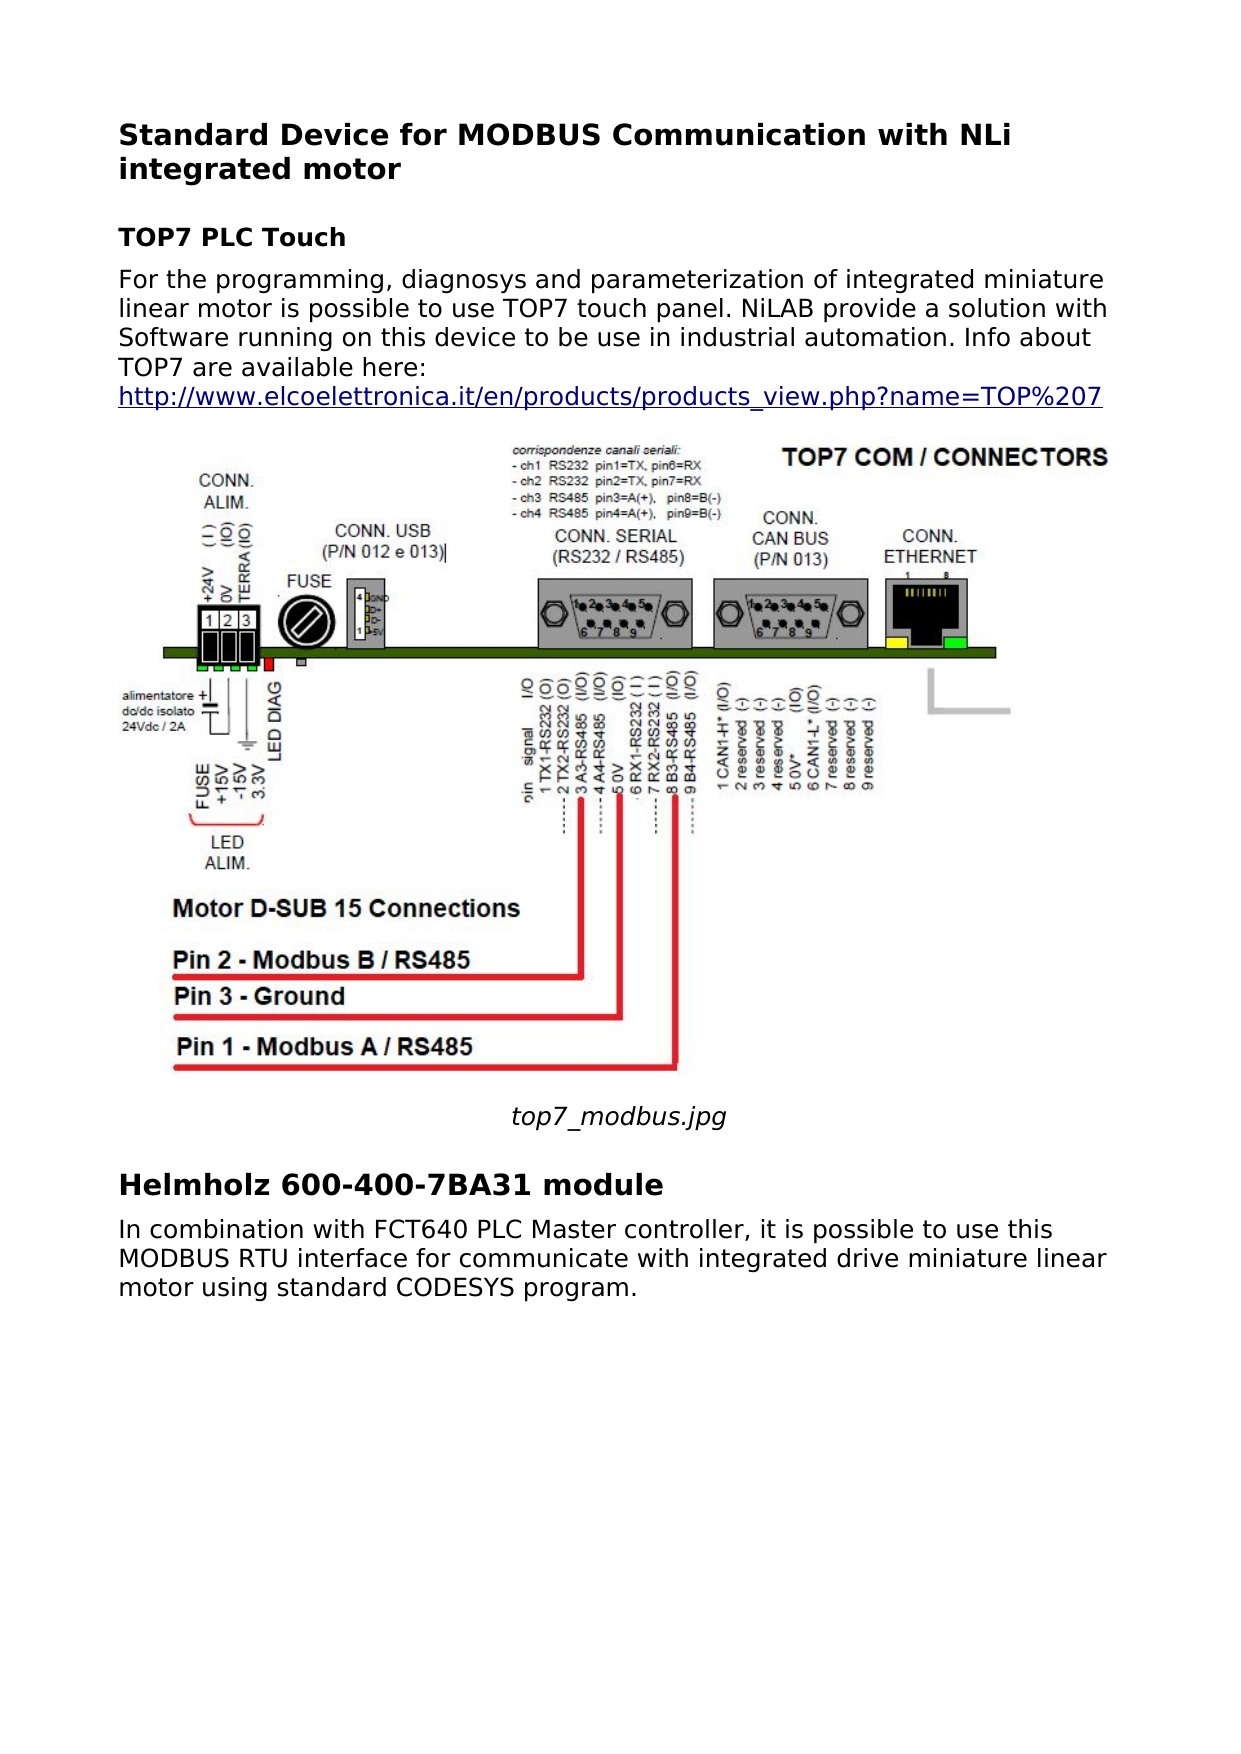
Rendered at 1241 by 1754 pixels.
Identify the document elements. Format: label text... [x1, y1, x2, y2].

picture [118, 436, 1123, 1102]
subtitle Helmholz 600-400-7BA31 module [118, 1168, 1122, 1202]
text In combination with FCT640 PLC Master controller, it is possible to use this MODBUS RTU interface for communicate with integrated drive miniature linear motor using standard CODESYS program. [118, 1215, 1122, 1302]
subtitle TOP7 PLC Touch [118, 223, 1122, 253]
text For the programming, diagnosys and parameterization of integrated miniature linear motor is possible to use TOP7 touch panel. NiLAB provide a solution with Software running on this device to be use in industrial automation. Info about TOP7 are available here: http://www.elcoelettronica.it/en/products/products_view.php?name=TOP%207 [118, 265, 1122, 411]
text top7_modbus.jpg [118, 1102, 1122, 1131]
subtitle Standard Device for MODBUS Communication with NLi integrated motor [118, 118, 1122, 186]
